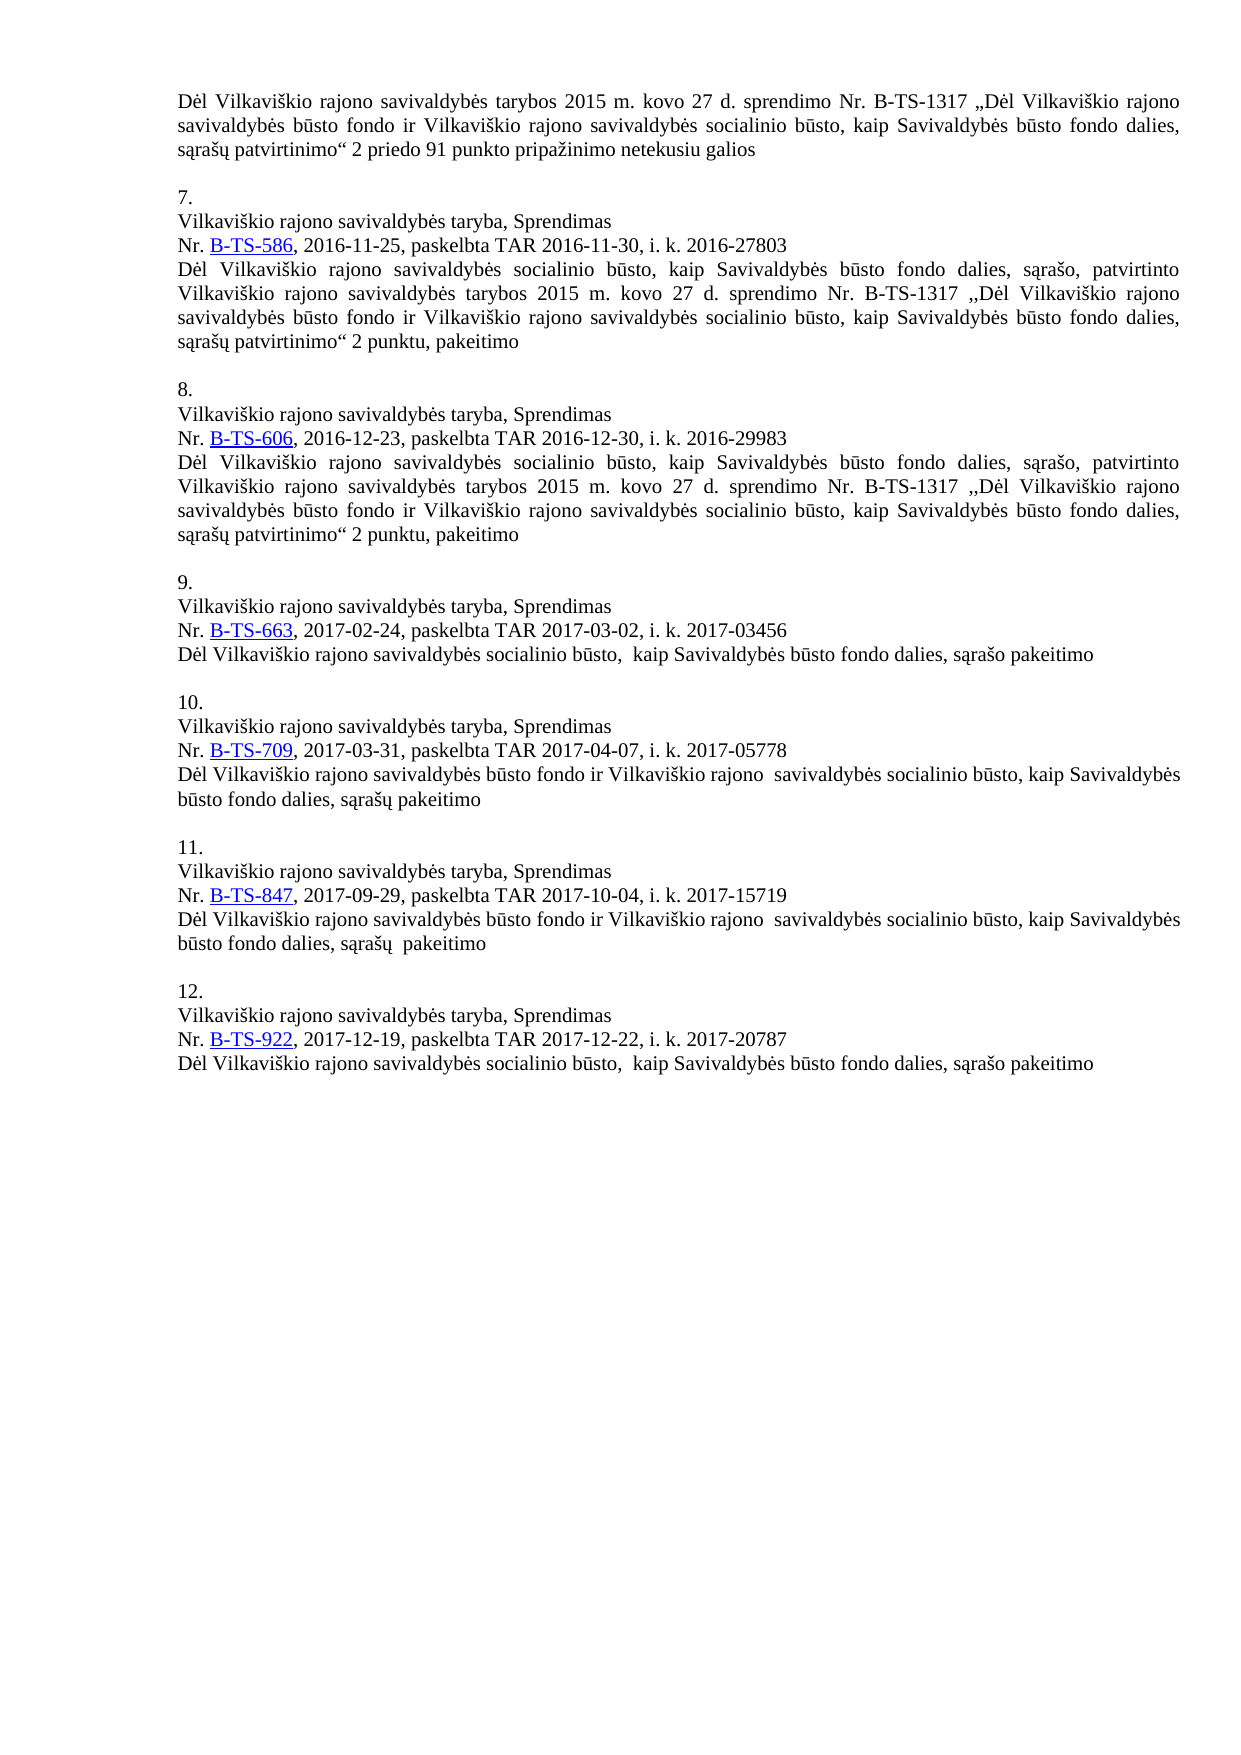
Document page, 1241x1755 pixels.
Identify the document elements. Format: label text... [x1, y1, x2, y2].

text Nr. B-TS-922, 2017-12-19, paskelbta TAR 2017-12-22, i. k. 2017-20787 [177, 1027, 1181, 1051]
text Nr. B-TS-709, 2017-03-31, paskelbta TAR 2017-04-07, i. k. 2017-05778 [177, 738, 1181, 762]
text Vilkaviškio rajono savivaldybės taryba, Sprendimas [177, 1003, 1181, 1027]
text 9. [177, 570, 1181, 594]
text 10. [177, 690, 1181, 714]
text Dėl Vilkaviškio rajono savivaldybės socialinio būsto, kaip Savivaldybės būsto fondo dalies, sąrašo pakeitimo [177, 1051, 1181, 1075]
text Vilkaviškio rajono savivaldybės taryba, Sprendimas [177, 714, 1181, 738]
text 11. [177, 834, 1181, 859]
text 7. [177, 185, 1181, 209]
text 12. [177, 979, 1181, 1003]
text Dėl Vilkaviškio rajono savivaldybės būsto fondo ir Vilkaviškio rajono savivaldybės socialinio būsto, kaip Savivaldybės būsto fondo dalies, sąrašų pakeitimo [177, 907, 1181, 955]
text Dėl Vilkaviškio rajono savivaldybės socialinio būsto, kaip Savivaldybės būsto fondo dalies, sąrašo pakeitimo [177, 642, 1181, 666]
text Nr. B-TS-847, 2017-09-29, paskelbta TAR 2017-10-04, i. k. 2017-15719 [177, 883, 1181, 907]
text Vilkaviškio rajono savivaldybės taryba, Sprendimas [177, 594, 1181, 618]
text Dėl Vilkaviškio rajono savivaldybės būsto fondo ir Vilkaviškio rajono savivaldybės socialinio būsto, kaip Savivaldybės būsto fondo dalies, sąrašų pakeitimo [177, 762, 1181, 811]
text Nr. B-TS-606, 2016-12-23, paskelbta TAR 2016-12-30, i. k. 2016-29983 [177, 426, 1181, 449]
text Vilkaviškio rajono savivaldybės taryba, Sprendimas [177, 401, 1181, 426]
text Vilkaviškio rajono savivaldybės taryba, Sprendimas [177, 209, 1181, 233]
text Dėl Vilkaviškio rajono savivaldybės socialinio būsto, kaip Savivaldybės būsto fondo dalies, sąrašo, patvirtinto Vilkaviškio rajono savivaldybės tarybos 2015 m. kovo 27 d. sprendimo Nr. B-TS-1317 ,,Dėl Vilkaviškio rajono savivaldybės būsto fondo ir Vilkaviškio rajono savivaldybės socialinio būsto, kaip Savivaldybės būsto fondo dalies, sąrašų patvirtinimo“ 2 punktu, pakeitimo [177, 257, 1181, 353]
text Nr. B-TS-586, 2016-11-25, paskelbta TAR 2016-11-30, i. k. 2016-27803 [177, 233, 1181, 257]
text Vilkaviškio rajono savivaldybės taryba, Sprendimas [177, 859, 1181, 883]
text 8. [177, 377, 1181, 401]
text Dėl Vilkaviškio rajono savivaldybės tarybos 2015 m. kovo 27 d. sprendimo Nr. B-TS-1317 „Dėl Vilkaviškio rajono savivaldybės būsto fondo ir Vilkaviškio rajono savivaldybės socialinio būsto, kaip Savivaldybės būsto fondo dalies, sąrašų patvirtinimo“ 2 priedo 91 punkto pripažinimo netekusiu galios [177, 89, 1181, 161]
text Nr. B-TS-663, 2017-02-24, paskelbta TAR 2017-03-02, i. k. 2017-03456 [177, 618, 1181, 642]
text Dėl Vilkaviškio rajono savivaldybės socialinio būsto, kaip Savivaldybės būsto fondo dalies, sąrašo, patvirtinto Vilkaviškio rajono savivaldybės tarybos 2015 m. kovo 27 d. sprendimo Nr. B-TS-1317 ,,Dėl Vilkaviškio rajono savivaldybės būsto fondo ir Vilkaviškio rajono savivaldybės socialinio būsto, kaip Savivaldybės būsto fondo dalies, sąrašų patvirtinimo“ 2 punktu, pakeitimo [177, 449, 1181, 546]
